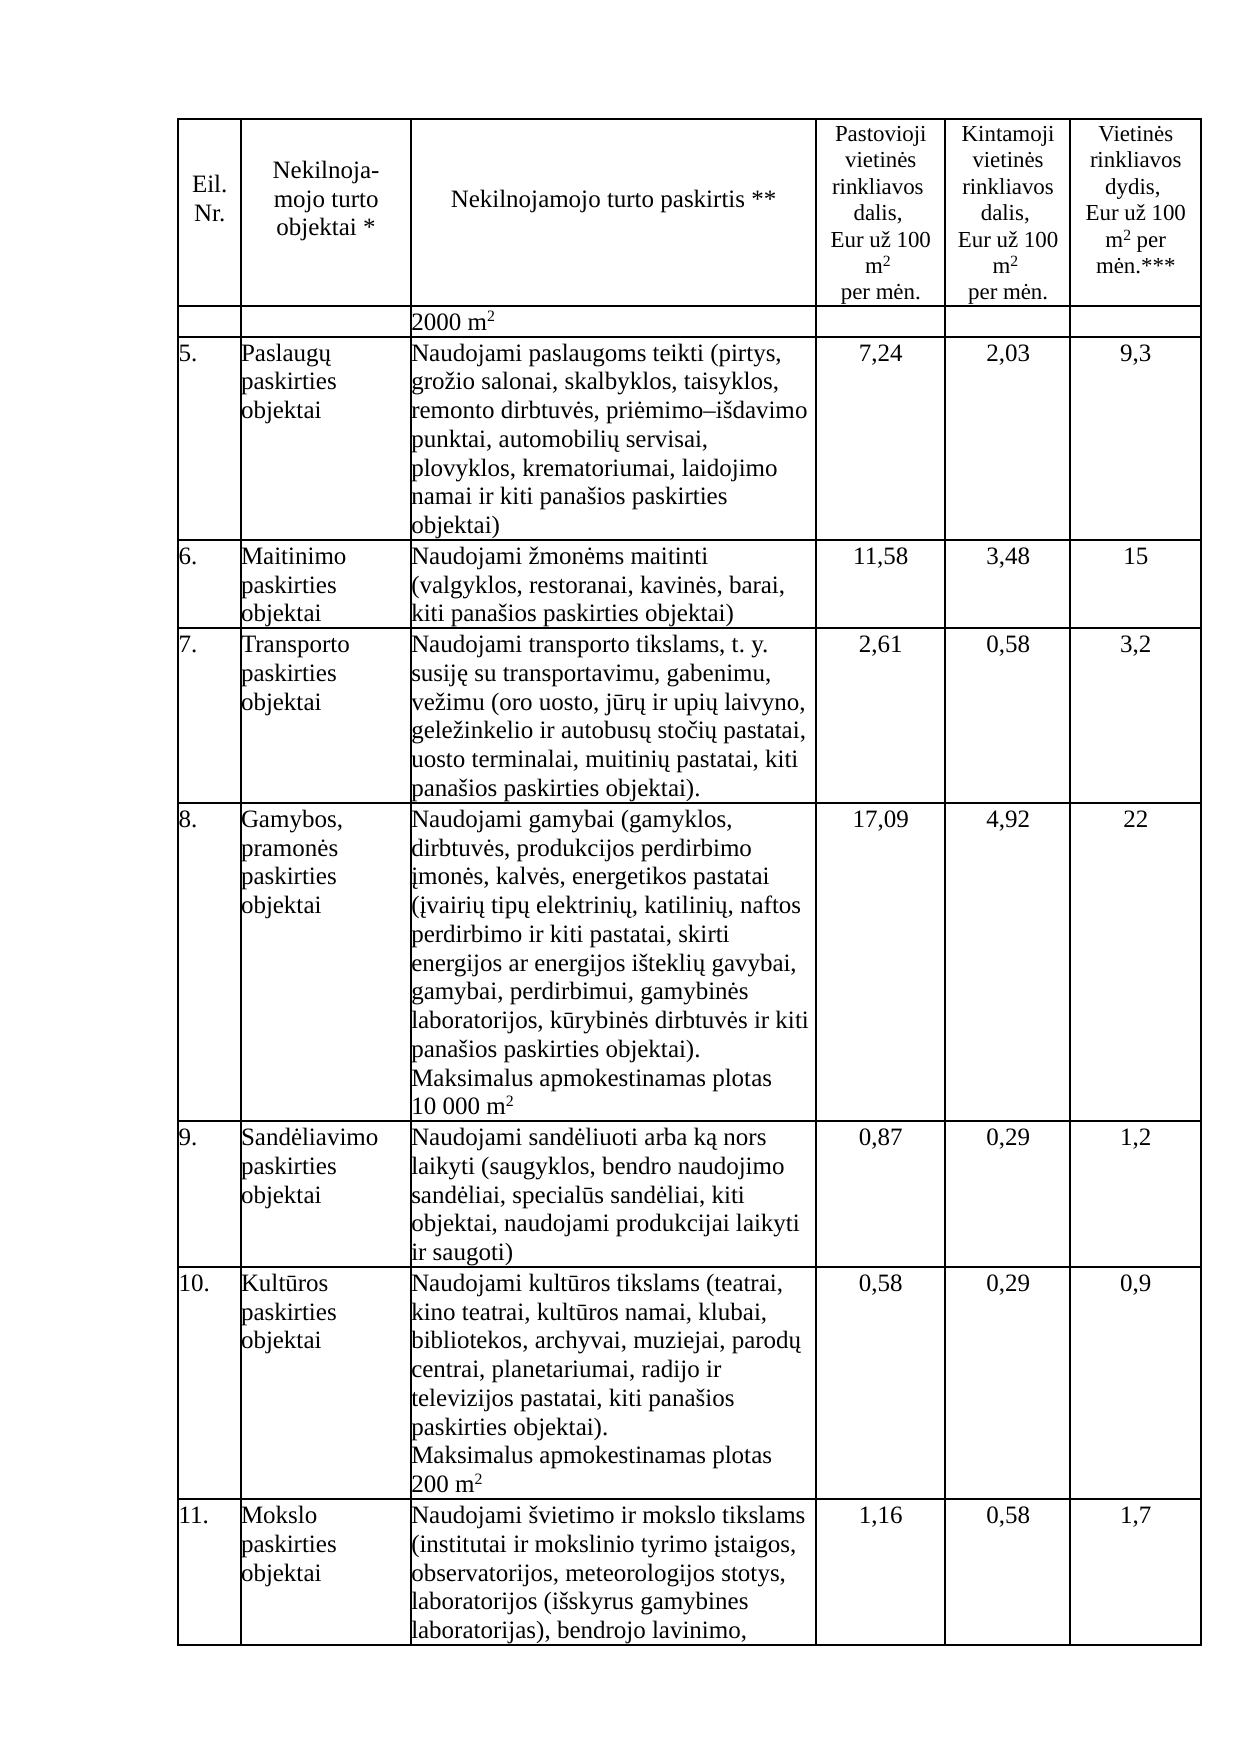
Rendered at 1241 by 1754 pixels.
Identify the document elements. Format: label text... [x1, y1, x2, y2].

table_cell 0,29 [946, 1122, 1069, 1266]
table_cell 4,92 [946, 804, 1069, 1120]
table_header Nekilnoja- mojo turto objektai * [242, 120, 410, 305]
table_cell Maitinimo paskirties objektai [242, 541, 410, 627]
table_cell 0,58 [817, 1268, 944, 1498]
table_cell [1071, 307, 1200, 336]
table_cell 2,03 [946, 338, 1069, 539]
table_cell [817, 307, 944, 336]
table_header Vietinės rinkliavos dydis, Eur už 100 m2 per mėn.*** [1071, 120, 1200, 305]
table_cell 2000 m2 [412, 307, 815, 336]
table_cell 11,58 [817, 541, 944, 627]
table_cell 7. [179, 629, 240, 802]
table_cell Sandėliavimo paskirties objektai [242, 1122, 410, 1266]
table_cell Naudojami sandėliuoti arba ką nors laikyti (saugyklos, bendro naudojimo sandėliai, specialūs sandėliai, kiti objektai, naudojami produkcijai laikyti ir saugoti) [412, 1122, 815, 1266]
table_cell 6. [179, 541, 240, 627]
table_cell 11. [179, 1500, 240, 1644]
table_cell 17,09 [817, 804, 944, 1120]
table_cell 0,58 [946, 629, 1069, 802]
table_cell 0,29 [946, 1268, 1069, 1498]
table_cell [242, 307, 410, 336]
table_cell 5. [179, 338, 240, 539]
table_cell Naudojami gamybai (gamyklos, dirbtuvės, produkcijos perdirbimo įmonės, kalvės, energetikos pastatai (įvairių tipų elektrinių, katilinių, naftos perdirbimo ir kiti pastatai, skirti energijos ar energijos išteklių gavybai, gamybai, perdirbimui, gamybinės laboratorijos, kūrybinės dirbtuvės ir kiti panašios paskirties objektai). Maksimalus apmokestinamas plotas 10 000 m2 [412, 804, 815, 1120]
table_cell 8. [179, 804, 240, 1120]
table_cell [179, 307, 240, 336]
table_cell 0,58 [946, 1500, 1069, 1644]
table_header Eil. Nr. [179, 120, 240, 305]
table_cell 0,9 [1071, 1268, 1200, 1498]
table_cell Paslaugų paskirties objektai [242, 338, 410, 539]
table_cell 3,2 [1071, 629, 1200, 802]
table_cell Naudojami žmonėms maitinti (valgyklos, restoranai, kavinės, barai, kiti panašios paskirties objektai) [412, 541, 815, 627]
table_cell 1,16 [817, 1500, 944, 1644]
table_cell Kultūros paskirties objektai [242, 1268, 410, 1498]
table_cell 1,2 [1071, 1122, 1200, 1266]
table_header Nekilnojamojo turto paskirtis ** [412, 120, 815, 305]
table_cell 7,24 [817, 338, 944, 539]
table_cell [946, 307, 1069, 336]
table_cell 9,3 [1071, 338, 1200, 539]
table_cell 10. [179, 1268, 240, 1498]
table_header Pastovioji vietinės rinkliavos dalis, Eur už 100 m2 per mėn. [817, 120, 944, 305]
table_cell 0,87 [817, 1122, 944, 1266]
table_cell 1,7 [1071, 1500, 1200, 1644]
table_cell Naudojami paslaugoms teikti (pirtys, grožio salonai, skalbyklos, taisyklos, remonto dirbtuvės, priėmimo–išdavimo punktai, automobilių servisai, plovyklos, krematoriumai, laidojimo namai ir kiti panašios paskirties objektai) [412, 338, 815, 539]
table_cell 22 [1071, 804, 1200, 1120]
table_cell 15 [1071, 541, 1200, 627]
table_cell Naudojami švietimo ir mokslo tikslams (institutai ir mokslinio tyrimo įstaigos, observatorijos, meteorologijos stotys, laboratorijos (išskyrus gamybines laboratorijas), bendrojo lavinimo, [412, 1500, 815, 1644]
table_cell 2,61 [817, 629, 944, 802]
table_cell Naudojami transporto tikslams, t. y. susiję su transportavimu, gabenimu, vežimu (oro uosto, jūrų ir upių laivyno, geležinkelio ir autobusų stočių pastatai, uosto terminalai, muitinių pastatai, kiti panašios paskirties objektai). [412, 629, 815, 802]
table_cell 3,48 [946, 541, 1069, 627]
table_cell 9. [179, 1122, 240, 1266]
table_cell Transporto paskirties objektai [242, 629, 410, 802]
table_cell Gamybos, pramonės paskirties objektai [242, 804, 410, 1120]
table_cell Naudojami kultūros tikslams (teatrai, kino teatrai, kultūros namai, klubai, bibliotekos, archyvai, muziejai, parodų centrai, planetariumai, radijo ir televizijos pastatai, kiti panašios paskirties objektai). Maksimalus apmokestinamas plotas 200 m2 [412, 1268, 815, 1498]
table_header Kintamoji vietinės rinkliavos dalis, Eur už 100 m2 per mėn. [946, 120, 1069, 305]
table_cell Mokslo paskirties objektai [242, 1500, 410, 1644]
